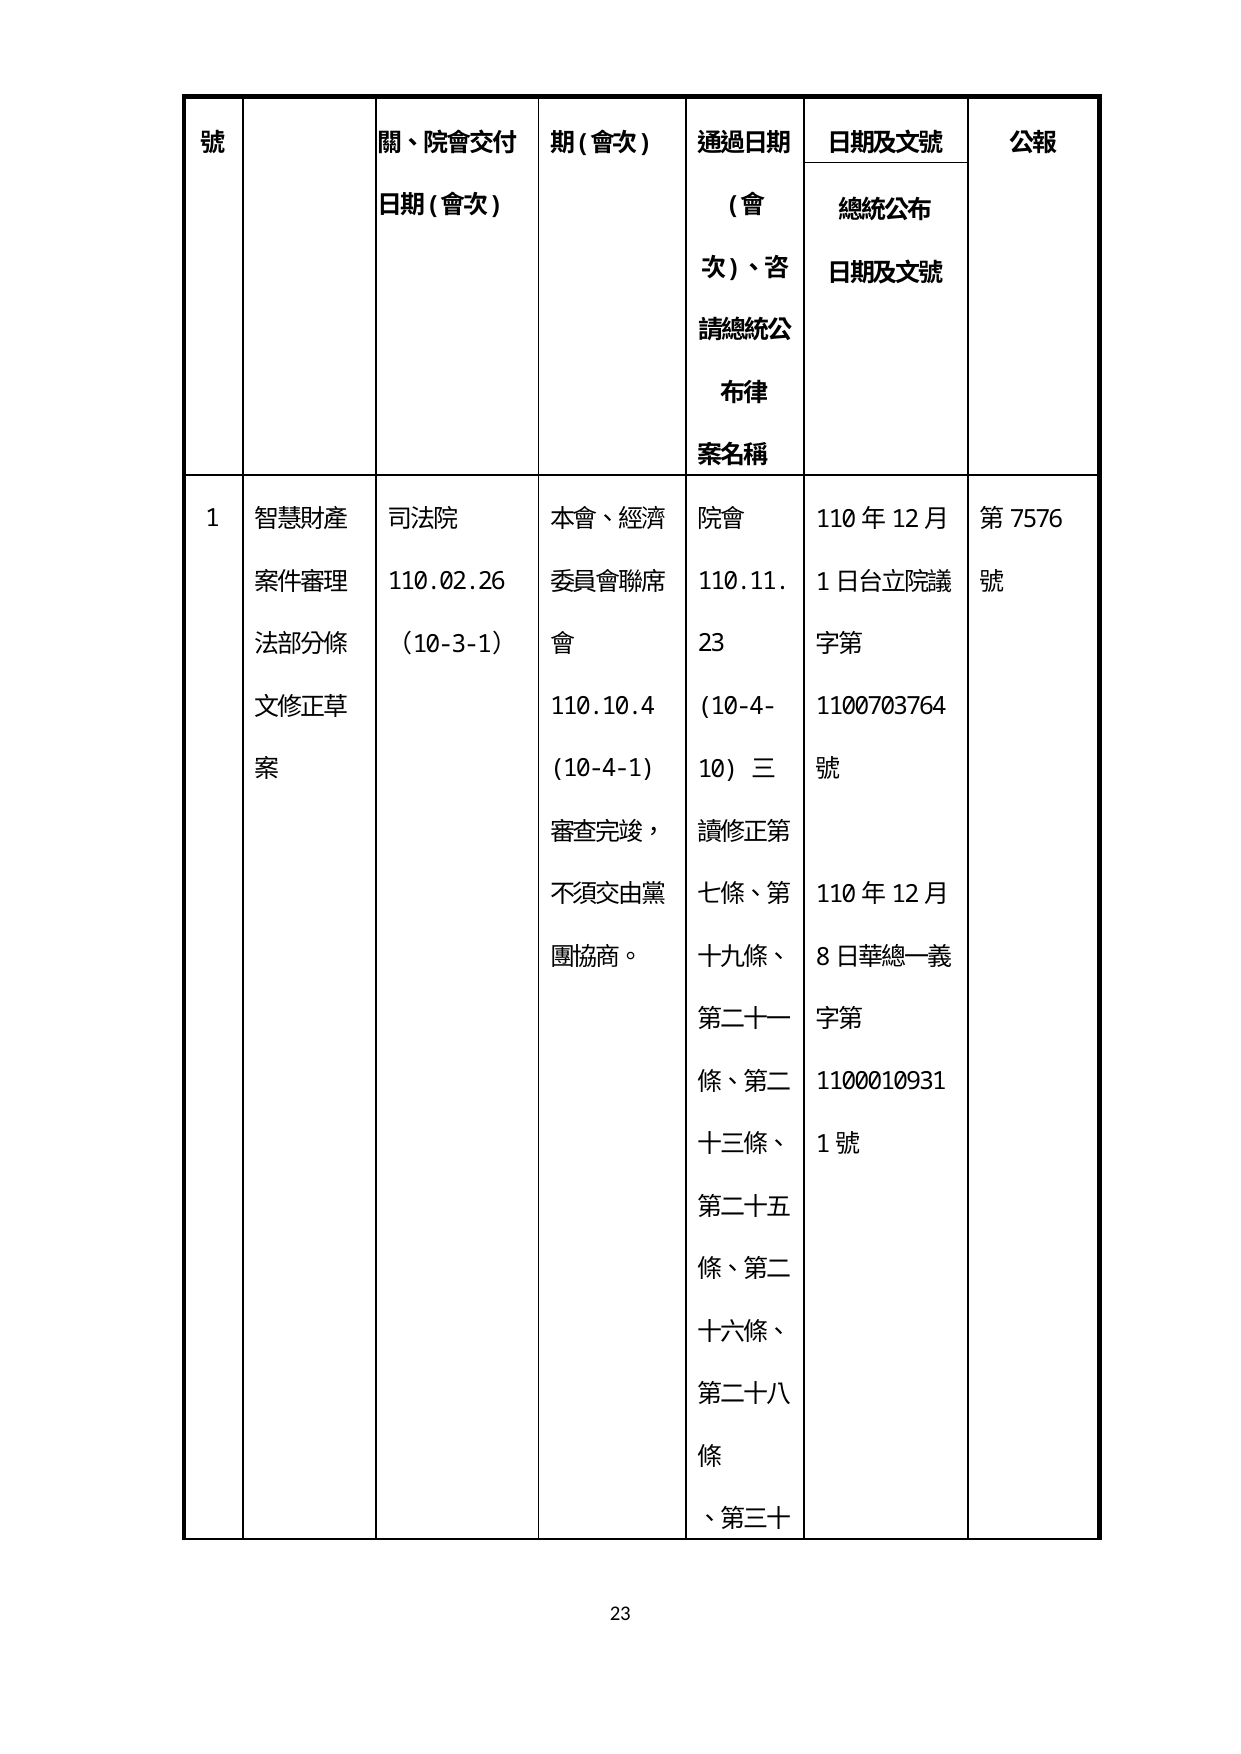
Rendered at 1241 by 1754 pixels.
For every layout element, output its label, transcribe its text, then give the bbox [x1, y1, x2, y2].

table_cell 總統公布 日期及文號 [805, 163, 967, 474]
table_header 關、院會交付日期(會次) [377, 99, 538, 474]
table_cell 1 [186, 476, 242, 1538]
table_cell 智慧財產案件審理法部分條文修正草案 [244, 476, 375, 1538]
table_header 日期及文號 [805, 99, 967, 161]
table_header 通過日期(會次)、咨請總統公布律 案名稱 [687, 99, 803, 474]
table_header 公報 [969, 99, 1097, 474]
table_header 期(會次) [539, 99, 685, 474]
table_cell 本會、經濟委員會聯席會110.10.4 (10-4-1)審查完竣，不須交由黨團協商。 [539, 476, 685, 1538]
table_cell 院會 110.11.23 (10-4-10) 三讀修正第七條、第十九條、第二十一條、第二十三條、第二十五條、第二十六條、第二十八條 、第三十 [687, 476, 803, 1538]
table_cell 司法院 110.02.26 （10-3-1） [377, 476, 538, 1538]
table_header [244, 99, 375, 474]
table_cell 110年12月1日台立院議字第1100703764號 110年12月8日華總一義字第11000109311號 [805, 476, 967, 1538]
table_header 號 [186, 99, 242, 474]
table_cell 第7576號 [969, 476, 1097, 1538]
